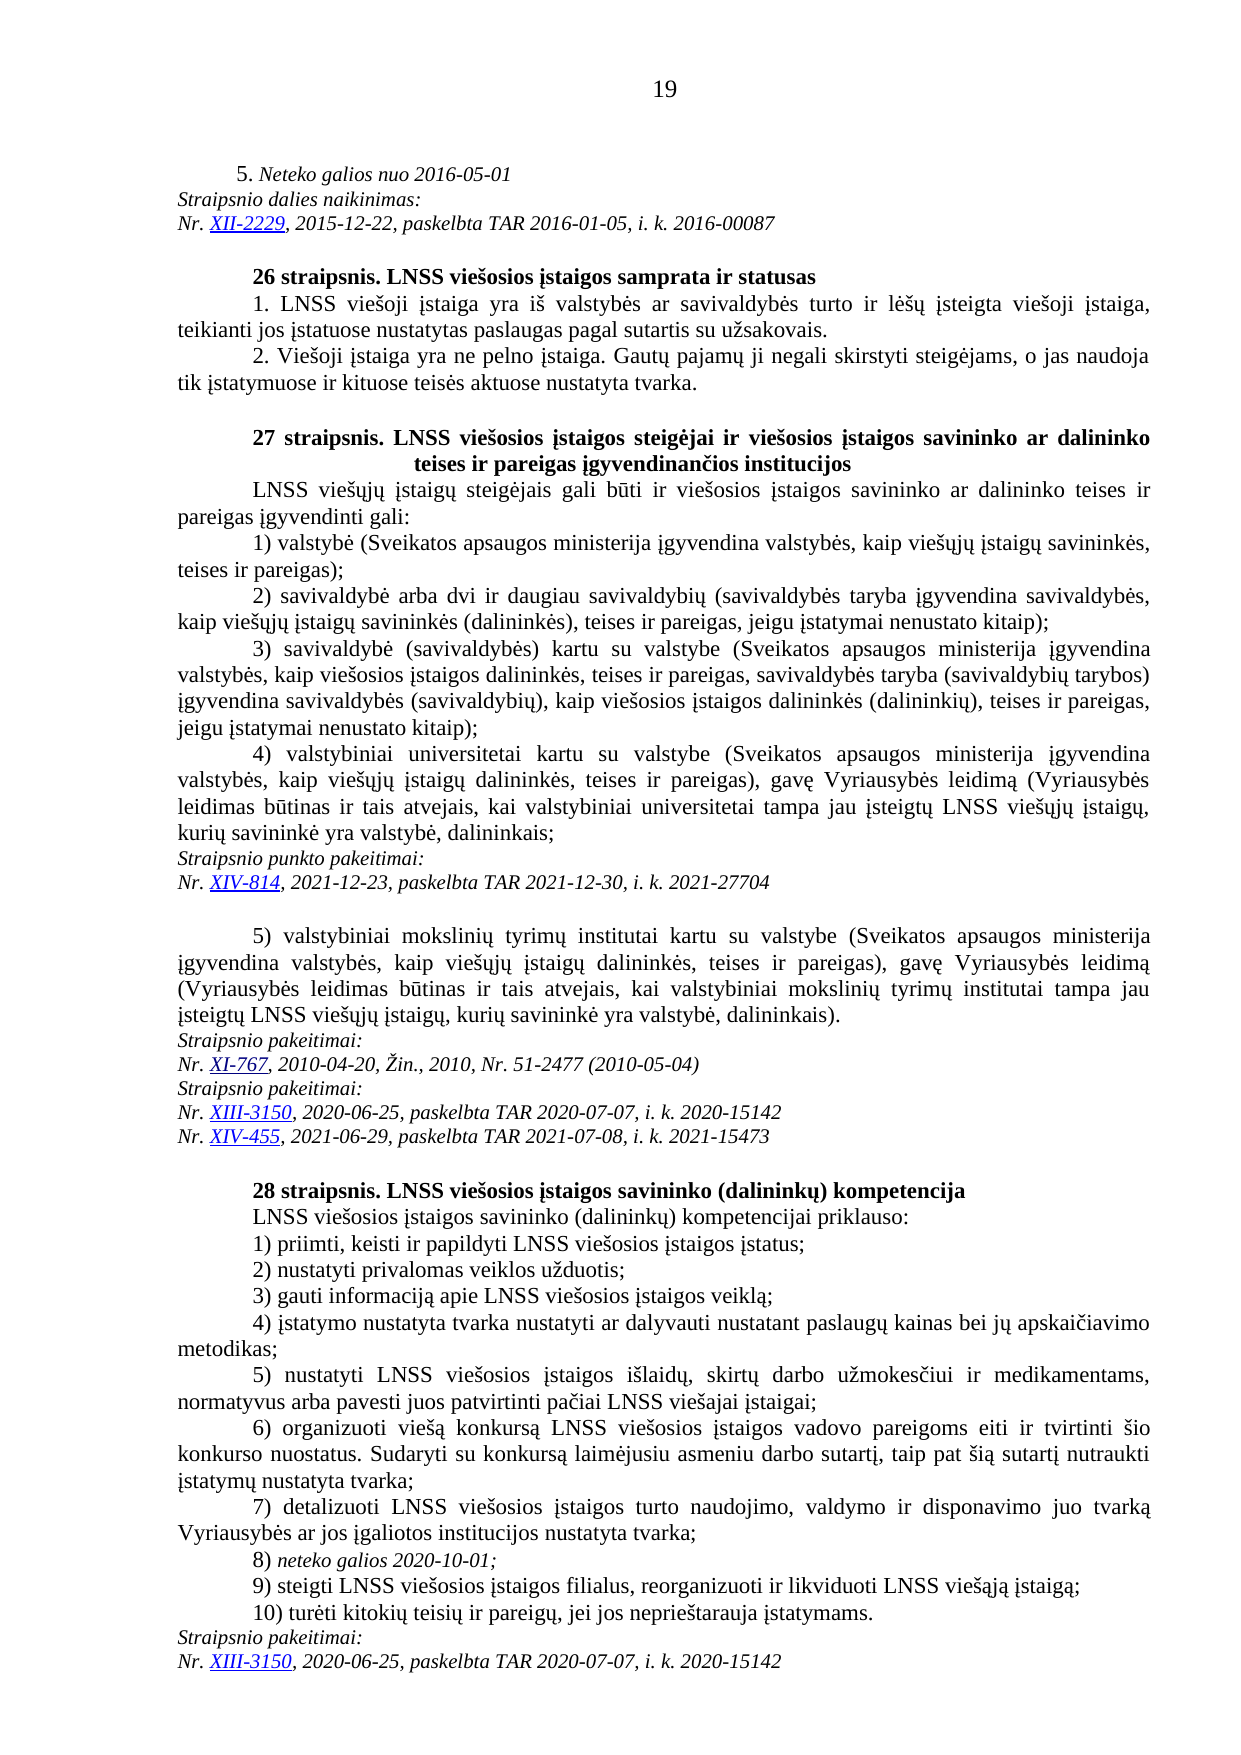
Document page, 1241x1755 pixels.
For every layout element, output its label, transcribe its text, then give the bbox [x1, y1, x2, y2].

text 4) įstatymo nustatyta tvarka nustatyti ar dalyvauti nustatant paslaugų kainas bei jų apskaičiavimo metodikas; [177, 1309, 1152, 1361]
text 1) valstybė (Sveikatos apsaugos ministerija įgyvendina valstybės, kaip viešųjų įstaigų savininkės, teises ir pareigas); [177, 529, 1152, 582]
text LNSS viešųjų įstaigų steigėjais gali būti ir viešosios įstaigos savininko ar dalininko teises ir pareigas įgyvendinti gali: [177, 477, 1152, 529]
text Nr. XIII-3150, 2020-06-25, paskelbta TAR 2020-07-07, i. k. 2020-15142 [177, 1100, 1152, 1124]
text Straipsnio pakeitimai: [177, 1076, 1152, 1100]
text 3) gauti informaciją apie LNSS viešosios įstaigos veiklą; [177, 1282, 1152, 1309]
text Nr. XIV-814, 2021-12-23, paskelbta TAR 2021-12-30, i. k. 2021-27704 [177, 869, 1152, 894]
text 5. Neteko galios nuo 2016-05-01 [177, 160, 1152, 186]
text 1. LNSS viešoji įstaiga yra iš valstybės ar savivaldybės turto ir lėšų įsteigta viešoji įstaiga, teikianti jos įstatuose nustatytas paslaugas pagal sutartis su užsakovais. [177, 290, 1152, 342]
text 27 straipsnis. LNSS viešosios įstaigos steigėjai ir viešosios įstaigos savininko ar dalininko teises ir pareigas įgyvendinančios institucijos [252, 424, 1152, 477]
text 4) valstybiniai universitetai kartu su valstybe (Sveikatos apsaugos ministerija įgyvendina valstybės, kaip viešųjų įstaigų dalininkės, teises ir pareigas), gavę Vyriausybės leidimą (Vyriausybės leidimas būtinas ir tais atvejais, kai valstybiniai universitetai tampa jau įsteigtų LNSS viešųjų įstaigų, kurių savininkė yra valstybė, dalininkais; [177, 740, 1152, 846]
text 26 straipsnis. LNSS viešosios įstaigos samprata ir statusas [177, 263, 1152, 290]
text 28 straipsnis. LNSS viešosios įstaigos savininko (dalininkų) kompetencija [177, 1177, 1152, 1203]
text Nr. XI-767, 2010-04-20, Žin., 2010, Nr. 51-2477 (2010-05-04) [177, 1052, 1152, 1076]
text 8) neteko galios 2020-10-01; [177, 1546, 1152, 1572]
text 6) organizuoti viešą konkursą LNSS viešosios įstaigos vadovo pareigoms eiti ir tvirtinti šio konkurso nuostatus. Sudaryti su konkursą laimėjusiu asmeniu darbo sutartį, taip pat šią sutartį nutraukti įstatymų nustatyta tvarka; [177, 1414, 1152, 1493]
text 10) turėti kitokių teisių ir pareigų, jei jos neprieštarauja įstatymams. [177, 1598, 1152, 1625]
text 7) detalizuoti LNSS viešosios įstaigos turto naudojimo, valdymo ir disponavimo juo tvarką Vyriausybės ar jos įgaliotos institucijos nustatyta tvarka; [177, 1493, 1152, 1546]
text 5) nustatyti LNSS viešosios įstaigos išlaidų, skirtų darbo užmokesčiui ir medikamentams, normatyvus arba pavesti juos patvirtinti pačiai LNSS viešajai įstaigai; [177, 1361, 1152, 1414]
text 2) nustatyti privalomas veiklos užduotis; [177, 1256, 1152, 1282]
text 9) steigti LNSS viešosios įstaigos filialus, reorganizuoti ir likviduoti LNSS viešąją įstaigą; [177, 1572, 1152, 1598]
text 2) savivaldybė arba dvi ir daugiau savivaldybių (savivaldybės taryba įgyvendina savivaldybės, kaip viešųjų įstaigų savininkės (dalininkės), teises ir pareigas, jeigu įstatymai nenustato kitaip); [177, 582, 1152, 635]
text 3) savivaldybė (savivaldybės) kartu su valstybe (Sveikatos apsaugos ministerija įgyvendina valstybės, kaip viešosios įstaigos dalininkės, teises ir pareigas, savivaldybės taryba (savivaldybių tarybos) įgyvendina savivaldybės (savivaldybių), kaip viešosios įstaigos dalininkės (dalininkių), teises ir pareigas, jeigu įstatymai nenustato kitaip); [177, 635, 1152, 740]
text Nr. XIII-3150, 2020-06-25, paskelbta TAR 2020-07-07, i. k. 2020-15142 [177, 1649, 1152, 1673]
text Straipsnio pakeitimai: [177, 1028, 1152, 1052]
text 5) valstybiniai mokslinių tyrimų institutai kartu su valstybe (Sveikatos apsaugos ministerija įgyvendina valstybės, kaip viešųjų įstaigų dalininkės, teises ir pareigas), gavę Vyriausybės leidimą (Vyriausybės leidimas būtinas ir tais atvejais, kai valstybiniai mokslinių tyrimų institutai tampa jau įsteigtų LNSS viešųjų įstaigų, kurių savininkė yra valstybė, dalininkais). [177, 922, 1152, 1028]
text Straipsnio pakeitimai: [177, 1625, 1152, 1649]
text Nr. XIV-455, 2021-06-29, paskelbta TAR 2021-07-08, i. k. 2021-15473 [177, 1124, 1152, 1148]
text Nr. XII-2229, 2015-12-22, paskelbta TAR 2016-01-05, i. k. 2016-00087 [177, 211, 1152, 234]
text 1) priimti, keisti ir papildyti LNSS viešosios įstaigos įstatus; [177, 1229, 1152, 1256]
text 2. Viešoji įstaiga yra ne pelno įstaiga. Gautų pajamų ji negali skirstyti steigėjams, o jas naudoja tik įstatymuose ir kituose teisės aktuose nustatyta tvarka. [177, 342, 1152, 395]
text LNSS viešosios įstaigos savininko (dalininkų) kompetencijai priklauso: [177, 1203, 1152, 1229]
text Straipsnio punkto pakeitimai: [177, 846, 1152, 869]
text Straipsnio dalies naikinimas: [177, 186, 1152, 211]
